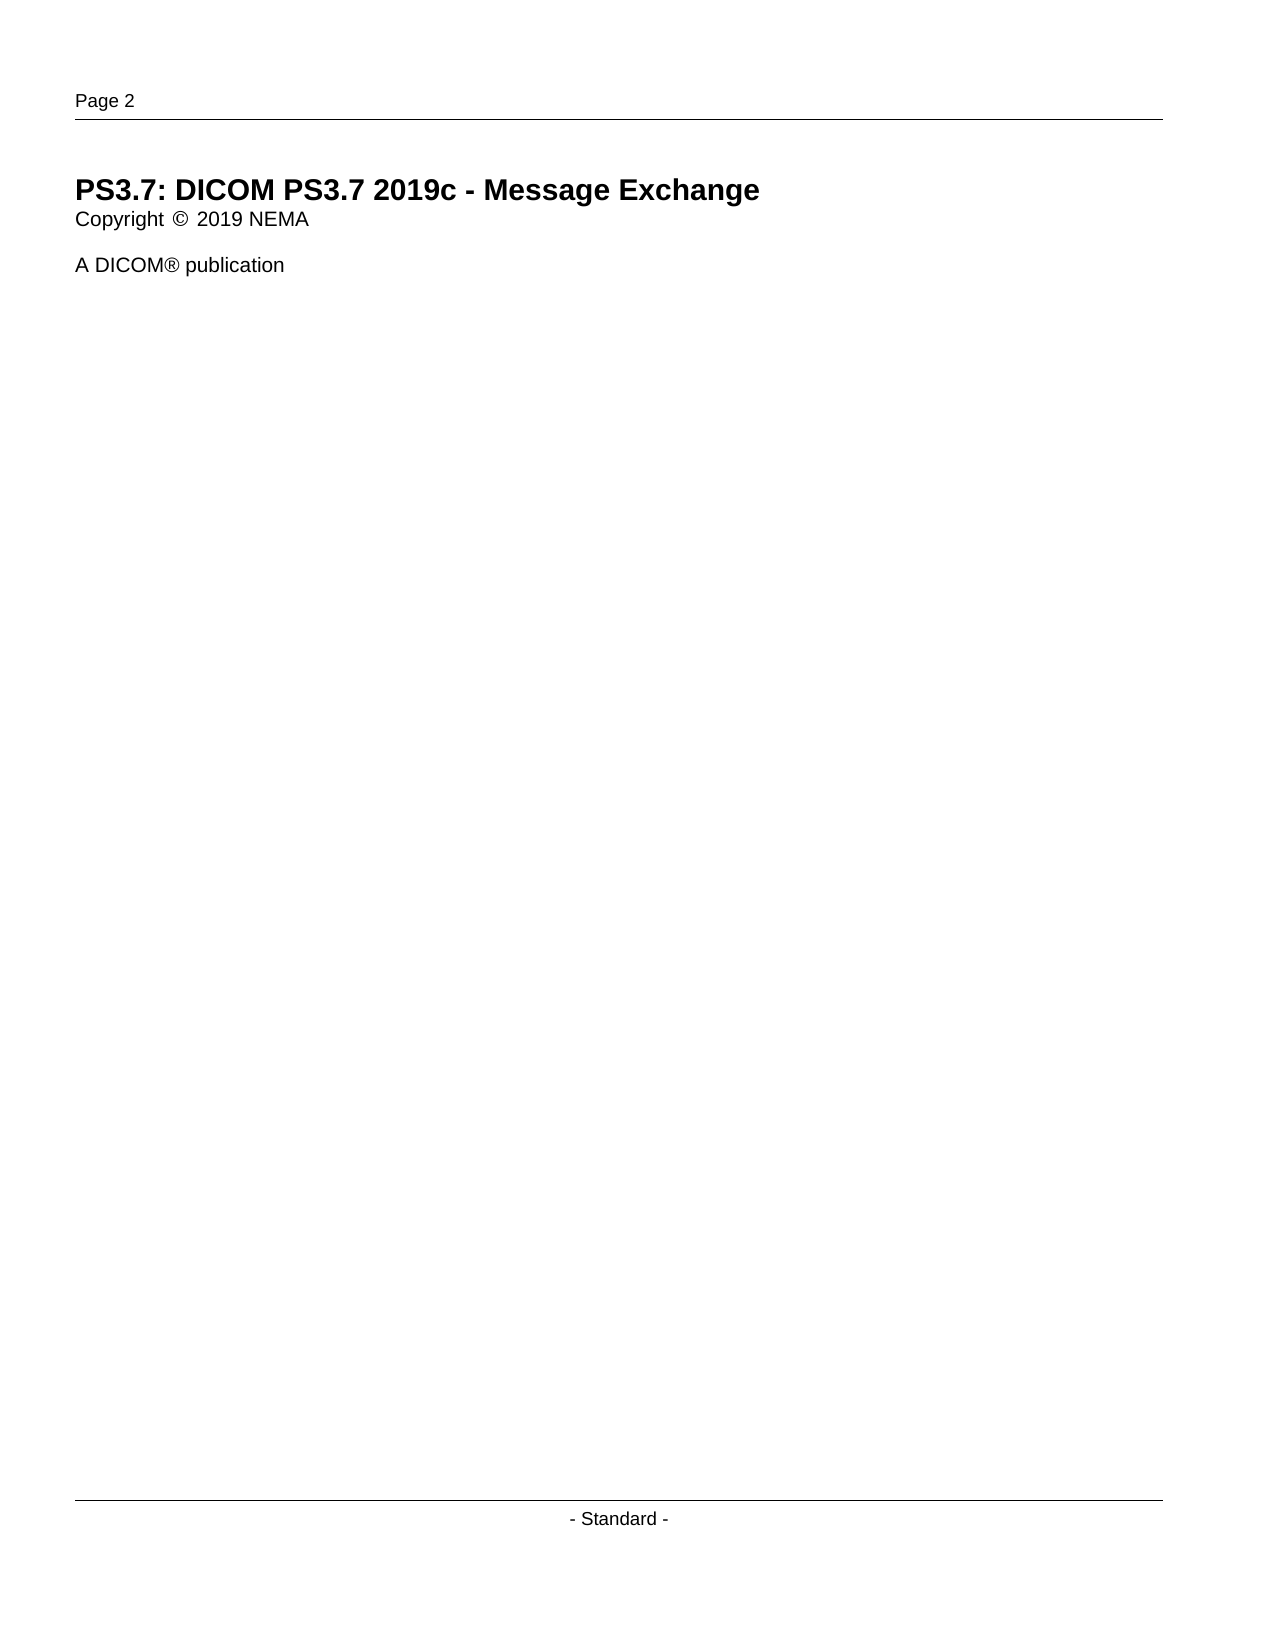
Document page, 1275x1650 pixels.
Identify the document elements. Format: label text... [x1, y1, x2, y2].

text A DICOM® publication [75, 252, 1162, 276]
text Copyright © 2019 NEMA [75, 207, 1162, 232]
text PS3.7: DICOM PS3.7 2019c - Message Exchange [75, 172, 1162, 207]
